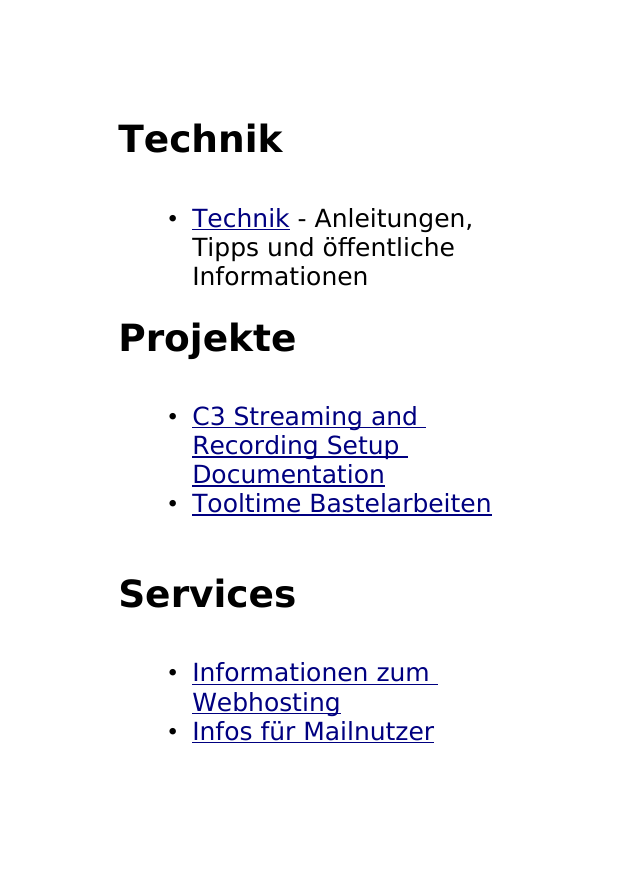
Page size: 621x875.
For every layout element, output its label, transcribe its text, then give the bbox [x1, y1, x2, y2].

list Tooltime Bastelarbeiten [177, 489, 502, 518]
list C3 Streaming and Recording Setup Documentation [177, 402, 502, 489]
list Informationen zum Webhosting [177, 659, 502, 717]
subtitle Services [118, 573, 502, 617]
subtitle Technik [118, 118, 502, 162]
list Infos für Mailnutzer [177, 717, 502, 746]
subtitle Projekte [118, 316, 502, 360]
list Technik - Anleitungen, Tipps und öffentliche Informationen [177, 204, 502, 291]
